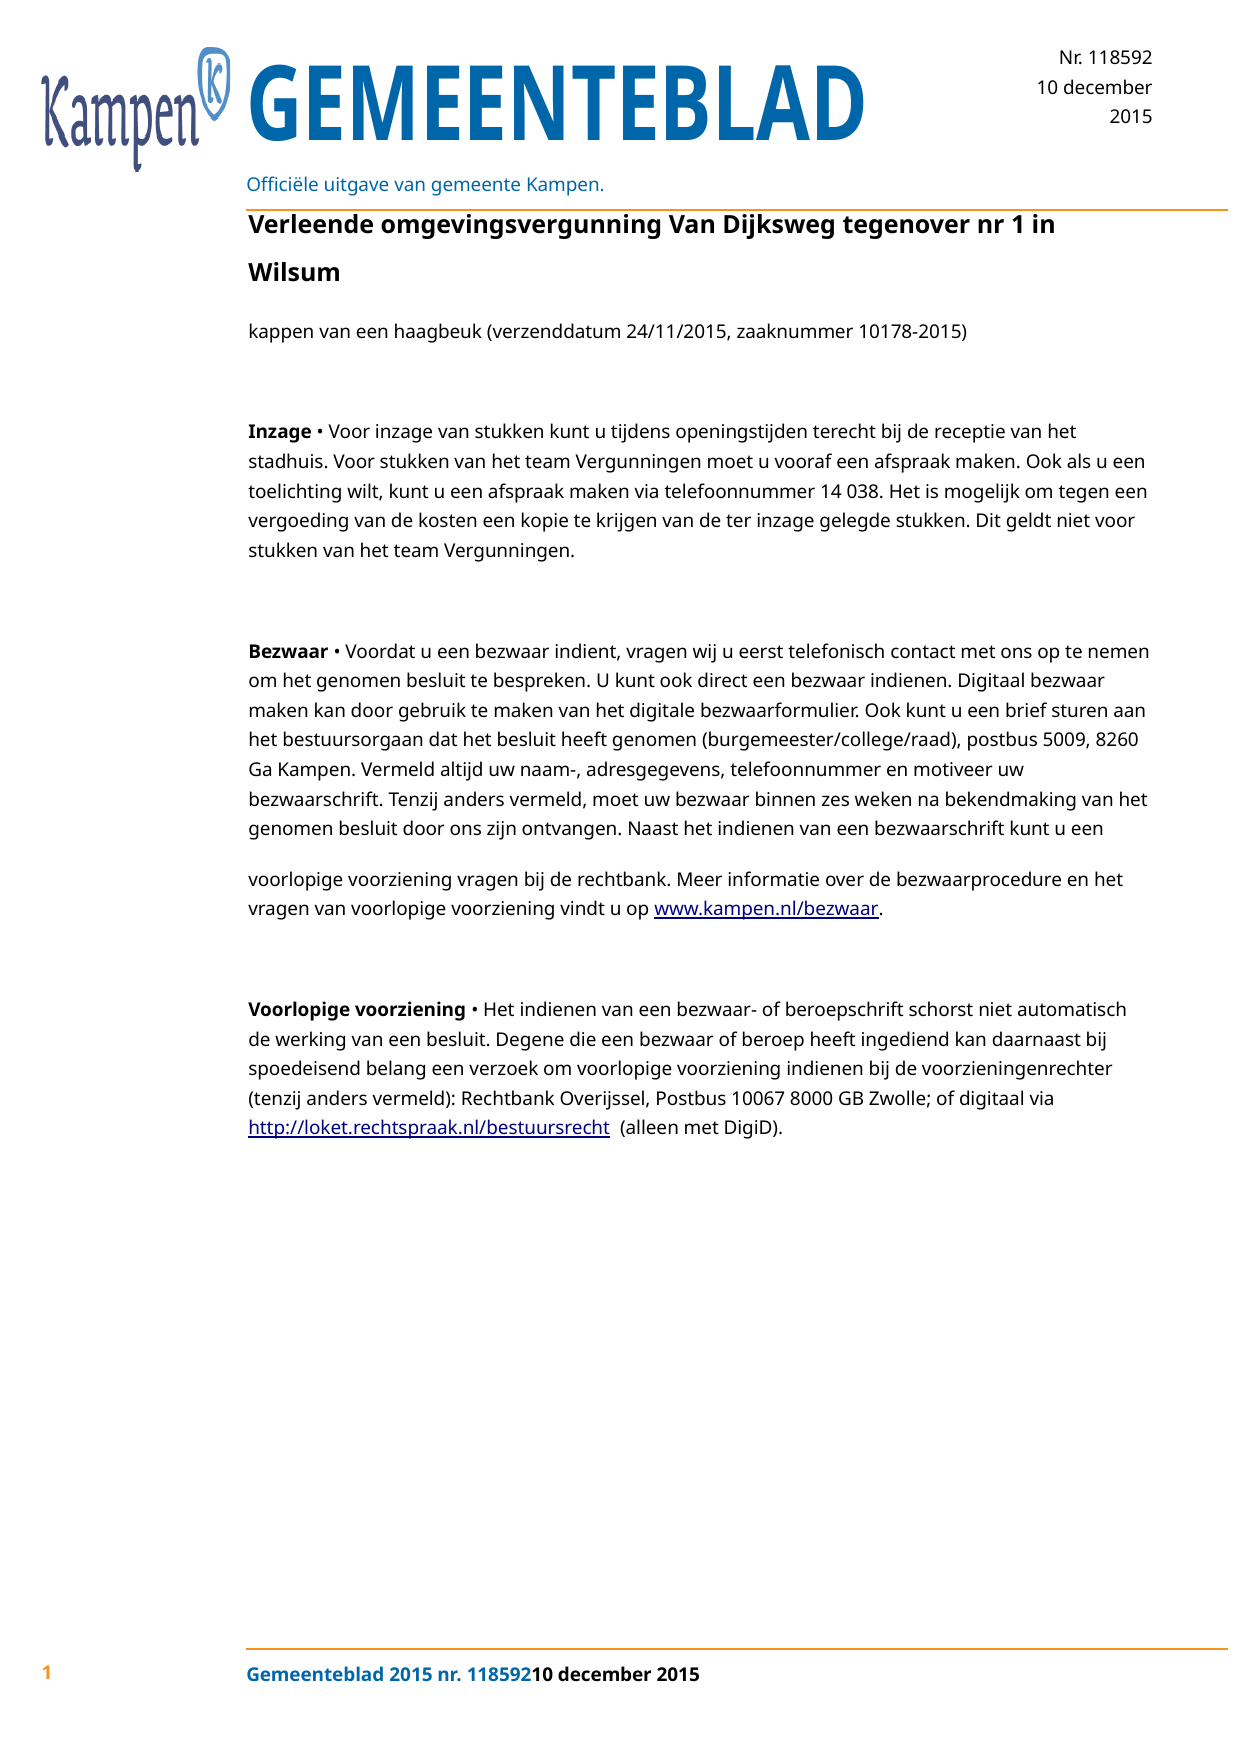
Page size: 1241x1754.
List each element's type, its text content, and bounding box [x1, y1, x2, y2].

text kappen van een haagbeuk (verzenddatum 24/11/2015, zaaknummer 10178-2015) [248, 318, 1152, 344]
text Voorlopige voorziening • Het indienen van een bezwaar- of beroepschrift schorst niet automatisch de werking van een besluit. Degene die een bezwaar of beroep heeft ingediend kan daarnaast bij spoedeisend belang een verzoek om voorlopige voorziening indienen bij de voorzieningenrechter (tenzij anders vermeld): Rechtbank Overijssel, Postbus 10067 8000 GB Zwolle; of digitaal via http://loket.rechtspraak.nl/bestuursrecht (alleen met DigiD). [248, 996, 1152, 1140]
text Bezwaar • Voordat u een bezwaar indient, vragen wij u eerst telefonisch contact met ons op te nemen om het genomen besluit te bespreken. U kunt ook direct een bezwaar indienen. Digitaal bezwaar maken kan door gebruik te maken van het digitale bezwaarformulier. Ook kunt u een brief sturen aan het bestuursorgaan dat het besluit heeft genomen (burgemeester/college/raad), postbus 5009, 8260 Ga Kampen. Vermeld altijd uw naam-, adresgegevens, telefoonnummer en motiveer uw bezwaarschrift. Tenzij anders vermeld, moet uw bezwaar binnen zes weken na bekendmaking van het genomen besluit door ons zijn ontvangen. Naast het indienen van een bezwaarschrift kunt u een [248, 638, 1152, 841]
text voorlopige voorziening vragen bij de rechtbank. Meer informatie over de bezwaarprocedure en het vragen van voorlopige voorziening vindt u op www.kampen.nl/bezwaar. [248, 866, 1152, 921]
picture [41, 47, 231, 172]
text Verleende omgevingsvergunning Van Dijksweg tegenover nr 1 in Wilsum [248, 211, 1152, 288]
text Inzage • Voor inzage van stukken kunt u tijdens openingstijden terecht bij de receptie van het stadhuis. Voor stukken van het team Vergunningen moet u vooraf een afspraak maken. Ook als u een toelichting wilt, kunt u een afspraak maken via telefoonnummer 14 038. Het is mogelijk om tegen een vergoeding van de kosten een kopie te krijgen van de ter inzage gelegde stukken. Dit geldt niet voor stukken van het team Vergunningen. [248, 419, 1152, 563]
